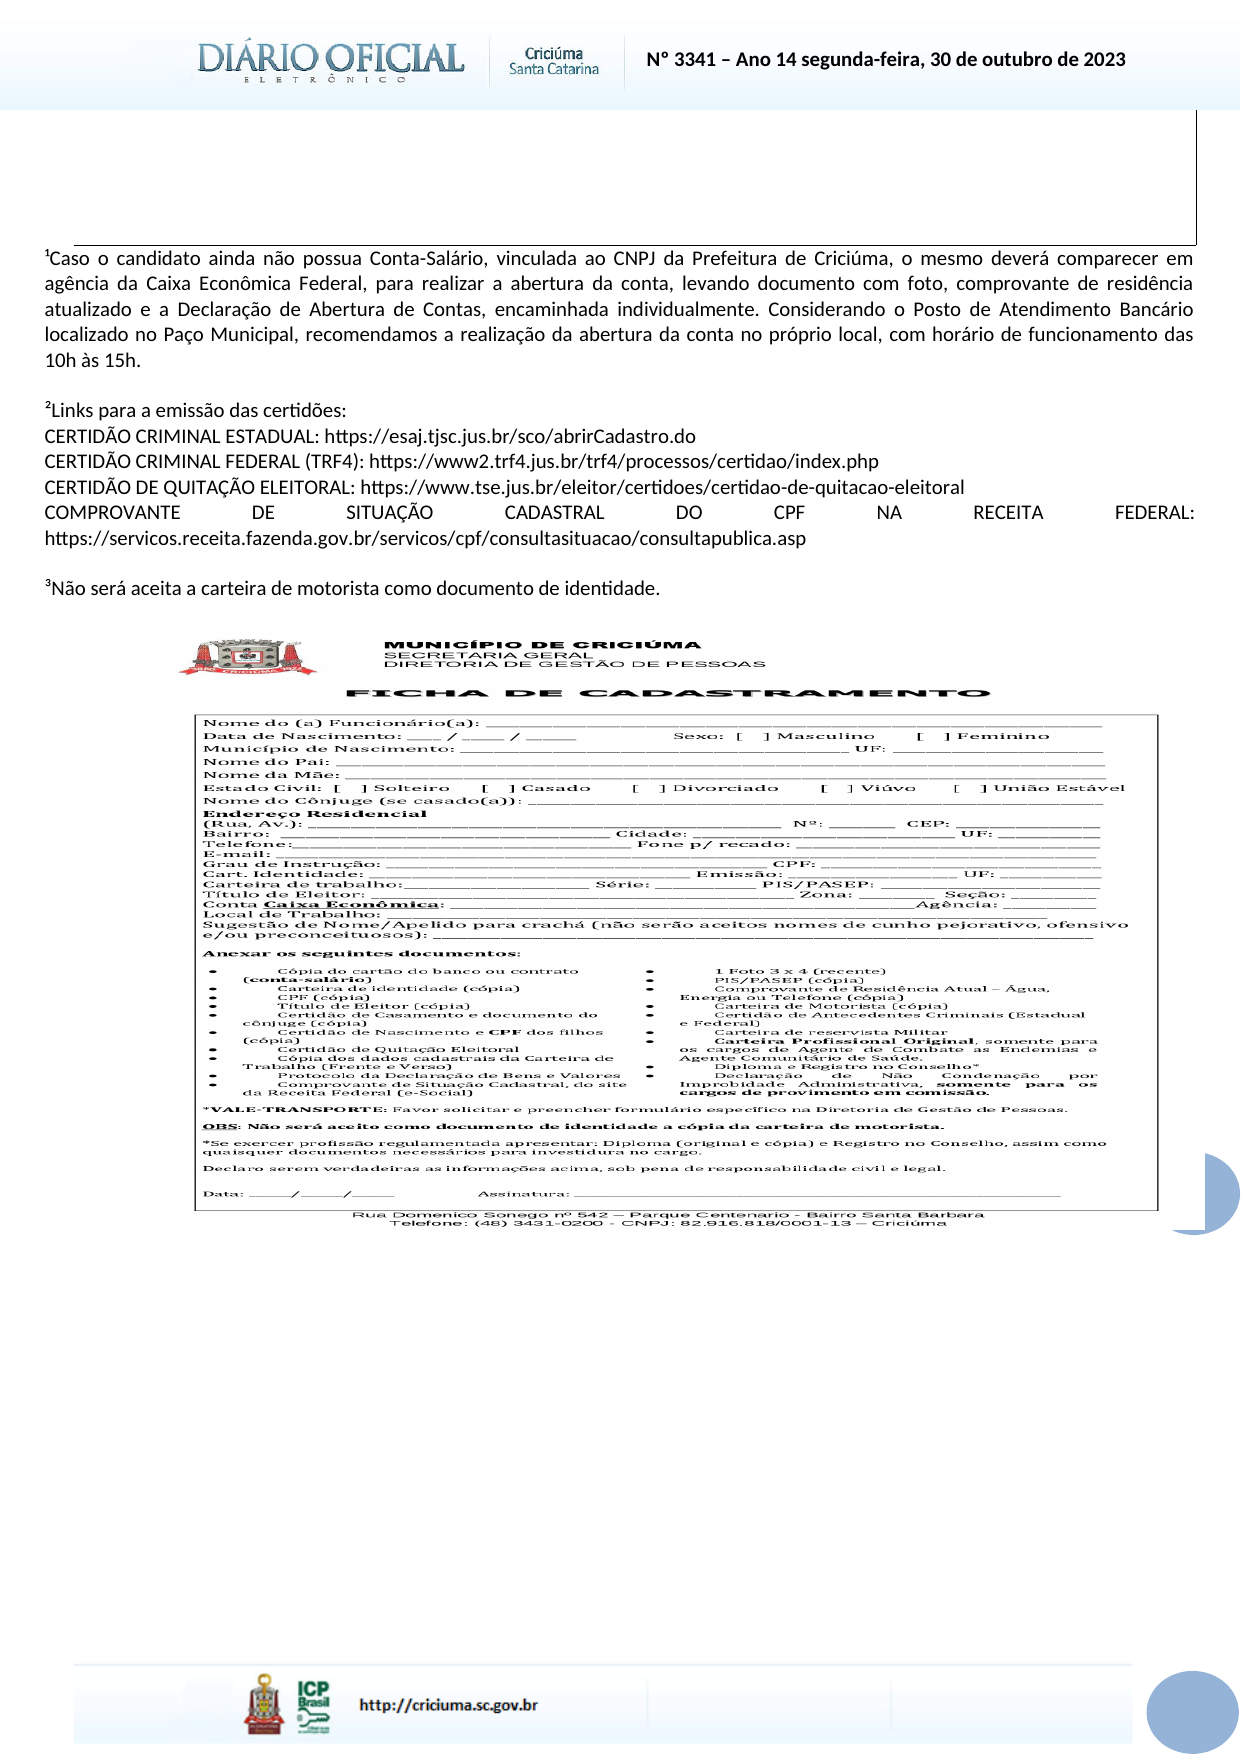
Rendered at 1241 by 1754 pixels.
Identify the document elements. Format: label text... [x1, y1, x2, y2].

text ²Links para a emissão das certidões: [44, 398, 1196, 423]
text ¹Caso o candidato ainda não possua Conta-Salário, vinculada ao CNPJ da Prefeitura de Criciúma, o mesmo deverá comparecer em agência da Caixa Econômica Federal, para realizar a abertura da conta, levando documento com foto, comprovante de residência atualizado e a Declaração de Abertura de Contas, encaminhada individualmente. Considerando o Posto de Atendimento Bancário localizado no Paço Municipal, recomendamos a realização da abertura da conta no próprio local, com horário de funcionamento das 10h às 15h. [44, 245, 1196, 372]
text CERTIDÃO CRIMINAL ESTADUAL: https://esaj.tjsc.jus.br/sco/abrirCadastro.do [44, 423, 1196, 448]
text ³Não será aceita a carteira de motorista como documento de identidade. [44, 576, 1196, 601]
text CERTIDÃO DE QUITAÇÃO ELEITORAL: https://www.tse.jus.br/eleitor/certidoes/certidao-de-quitacao-eleitoral [44, 474, 1196, 499]
text CERTIDÃO CRIMINAL FEDERAL (TRF4): https://www2.trf4.jus.br/trf4/processos/certidao/index.php [44, 448, 1196, 474]
text COMPROVANTE DE SITUAÇÃO CADASTRAL DO CPF NA RECEITA FEDERAL: https://servicos.receita.fazenda.gov.br/servicos/cpf/consultasituacao/consultapublica.asp [44, 499, 1196, 550]
